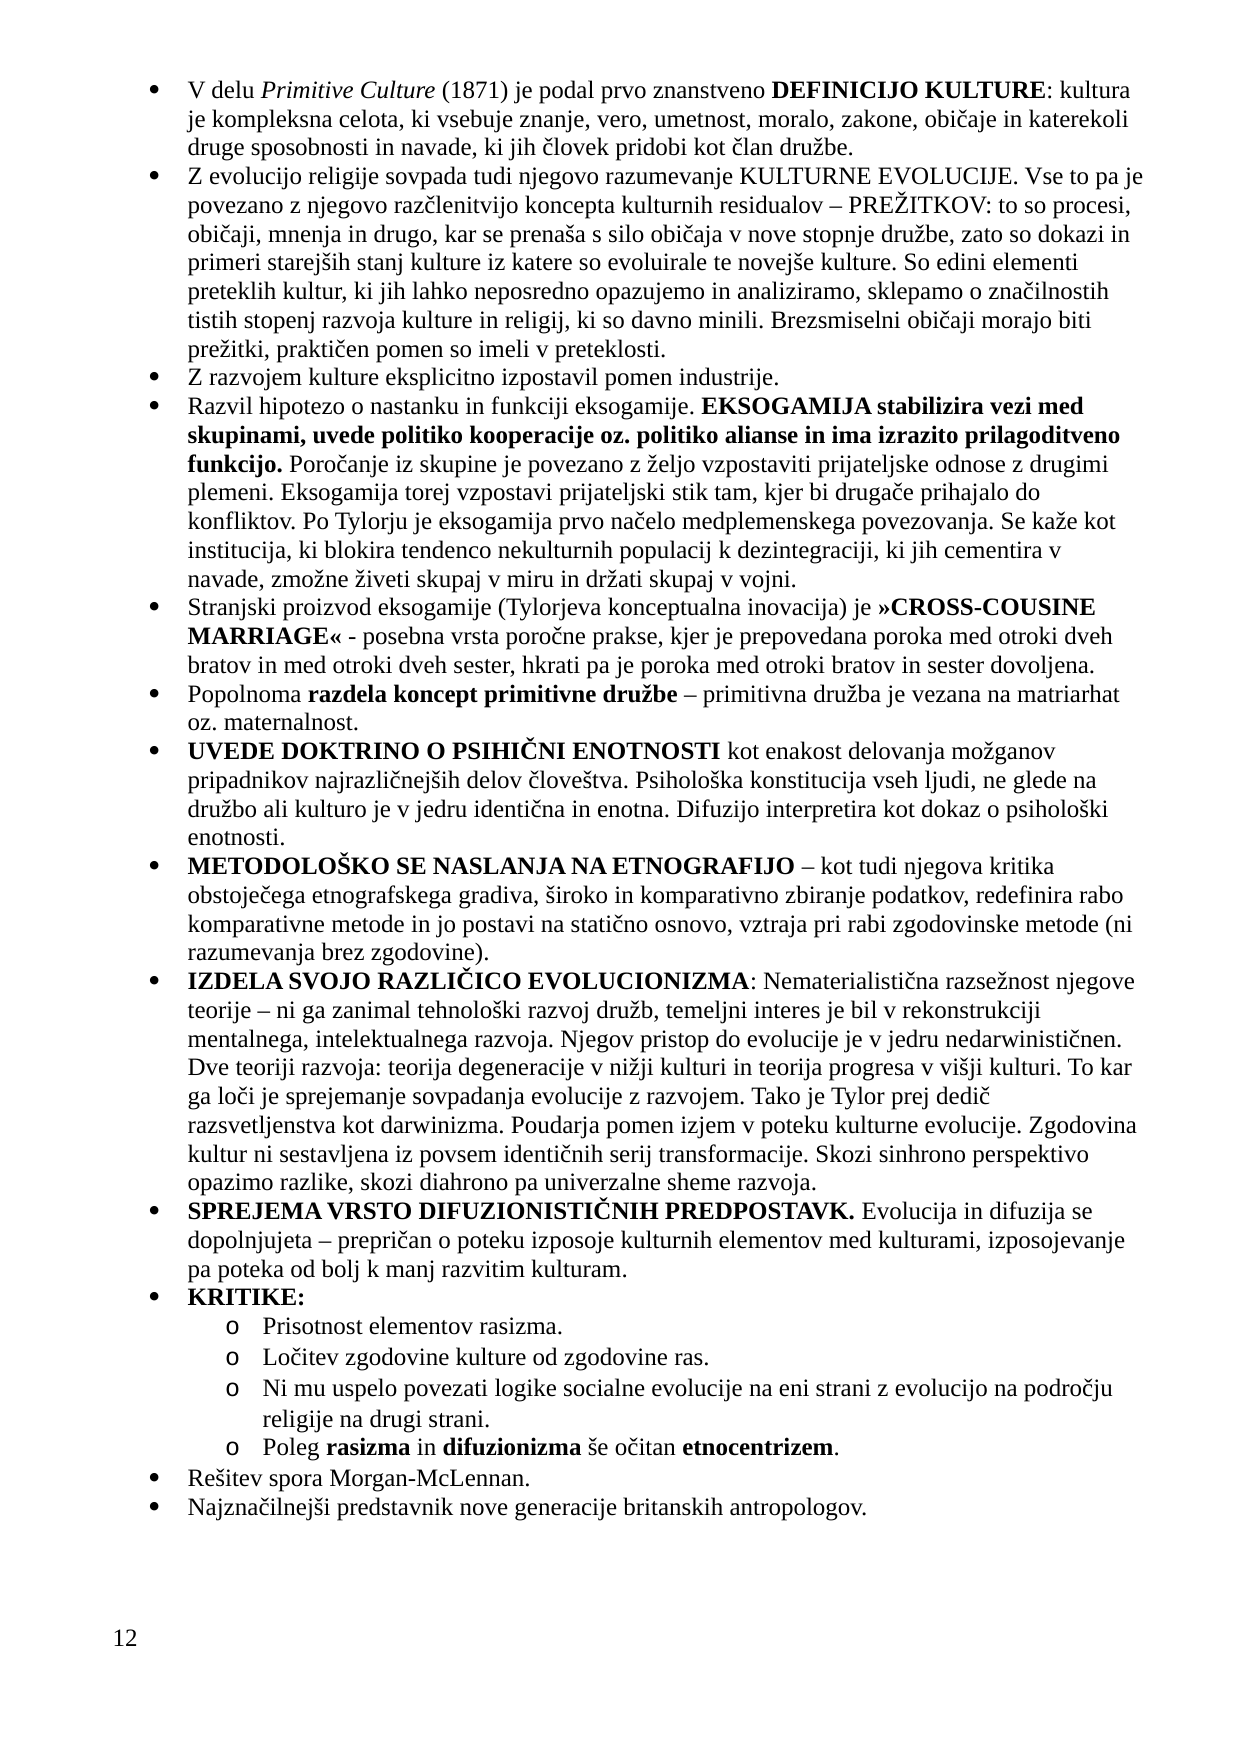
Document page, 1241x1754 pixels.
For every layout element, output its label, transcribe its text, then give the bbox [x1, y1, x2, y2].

list UVEDE DOKTRINO O PSIHIČNI ENOTNOSTI kot enakost delovanja možganov pripadnikov najrazličnejših delov človeštva. Psihološka konstitucija vseh ljudi, ne glede na družbo ali kulturo je v jedru identična in enotna. Difuzijo interpretira kot dokaz o psihološki enotnosti. [150, 736, 1144, 851]
list METODOLOŠKO SE NASLANJA NA ETNOGRAFIJO – kot tudi njegova kritika obstoječega etnografskega gradiva, široko in komparativno zbiranje podatkov, redefinira rabo komparativne metode in jo postavi na statično osnovo, vztraja pri rabi zgodovinske metode (ni razumevanja brez zgodovine). [150, 851, 1144, 966]
list Ločitev zgodovine kulture od zgodovine ras. [225, 1342, 1144, 1373]
list KRITIKE: [150, 1282, 1144, 1311]
list Popolnoma razdela koncept primitivne družbe – primitivna družba je vezana na matriarhat oz. maternalnost. [150, 679, 1144, 736]
list Rešitev spora Morgan-McLennan. [150, 1463, 1144, 1492]
list SPREJEMA VRSTO DIFUZIONISTIČNIH PREDPOSTAVK. Evolucija in difuzija se dopolnjujeta – prepričan o poteku izposoje kulturnih elementov med kulturami, izposojevanje pa poteka od bolj k manj razvitim kulturam. [150, 1196, 1144, 1282]
list Ni mu uspelo povezati logike socialne evolucije na eni strani z evolucijo na področju religije na drugi strani. [225, 1373, 1144, 1432]
list Stranjski proizvod eksogamije (Tylorjeva konceptualna inovacija) je »CROSS-COUSINE MARRIAGE« - posebna vrsta poročne prakse, kjer je prepovedana poroka med otroki dveh bratov in med otroki dveh sester, hkrati pa je poroka med otroki bratov in sester dovoljena. [150, 592, 1144, 679]
list Najznačilnejši predstavnik nove generacije britanskih antropologov. [150, 1492, 1144, 1521]
list IZDELA SVOJO RAZLIČICO EVOLUCIONIZMA: Nematerialistična razsežnost njegove teorije – ni ga zanimal tehnološki razvoj družb, temeljni interes je bil v rekonstrukciji mentalnega, intelektualnega razvoja. Njegov pristop do evolucije je v jedru nedarwinističnen. Dve teoriji razvoja: teorija degeneracije v nižji kulturi in teorija progresa v višji kulturi. To kar ga loči je sprejemanje sovpadanja evolucije z razvojem. Tako je Tylor prej dedič razsvetljenstva kot darwinizma. Poudarja pomen izjem v poteku kulturne evolucije. Zgodovina kultur ni sestavljena iz povsem identičnih serij transformacije. Skozi sinhrono perspektivo opazimo razlike, skozi diahrono pa univerzalne sheme razvoja. [150, 966, 1144, 1196]
list Poleg rasizma in difuzionizma še očitan etnocentrizem. [225, 1432, 1144, 1463]
list Razvil hipotezo o nastanku in funkciji eksogamije. EKSOGAMIJA stabilizira vezi med skupinami, uvede politiko kooperacije oz. politiko alianse in ima izrazito prilagoditveno funkcijo. Poročanje iz skupine je povezano z željo vzpostaviti prijateljske odnose z drugimi plemeni. Eksogamija torej vzpostavi prijateljski stik tam, kjer bi drugače prihajalo do konfliktov. Po Tylorju je eksogamija prvo načelo medplemenskega povezovanja. Se kaže kot institucija, ki blokira tendenco nekulturnih populacij k dezintegraciji, ki jih cementira v navade, zmožne živeti skupaj v miru in držati skupaj v vojni. [150, 391, 1144, 592]
list V delu Primitive Culture (1871) je podal prvo znanstveno DEFINICIJO KULTURE: kultura je kompleksna celota, ki vsebuje znanje, vero, umetnost, moralo, zakone, običaje in katerekoli druge sposobnosti in navade, ki jih človek pridobi kot član družbe. [150, 75, 1144, 161]
list Z razvojem kulture eksplicitno izpostavil pomen industrije. [150, 362, 1144, 391]
list Z evolucijo religije sovpada tudi njegovo razumevanje KULTURNE EVOLUCIJE. Vse to pa je povezano z njegovo razčlenitvijo koncepta kulturnih residualov – PREŽITKOV: to so procesi, običaji, mnenja in drugo, kar se prenaša s silo običaja v nove stopnje družbe, zato so dokazi in primeri starejših stanj kulture iz katere so evoluirale te novejše kulture. So edini elementi preteklih kultur, ki jih lahko neposredno opazujemo in analiziramo, sklepamo o značilnostih tistih stopenj razvoja kulture in religij, ki so davno minili. Brezsmiselni običaji morajo biti prežitki, praktičen pomen so imeli v preteklosti. [150, 161, 1144, 362]
list Prisotnost elementov rasizma. [225, 1311, 1144, 1342]
